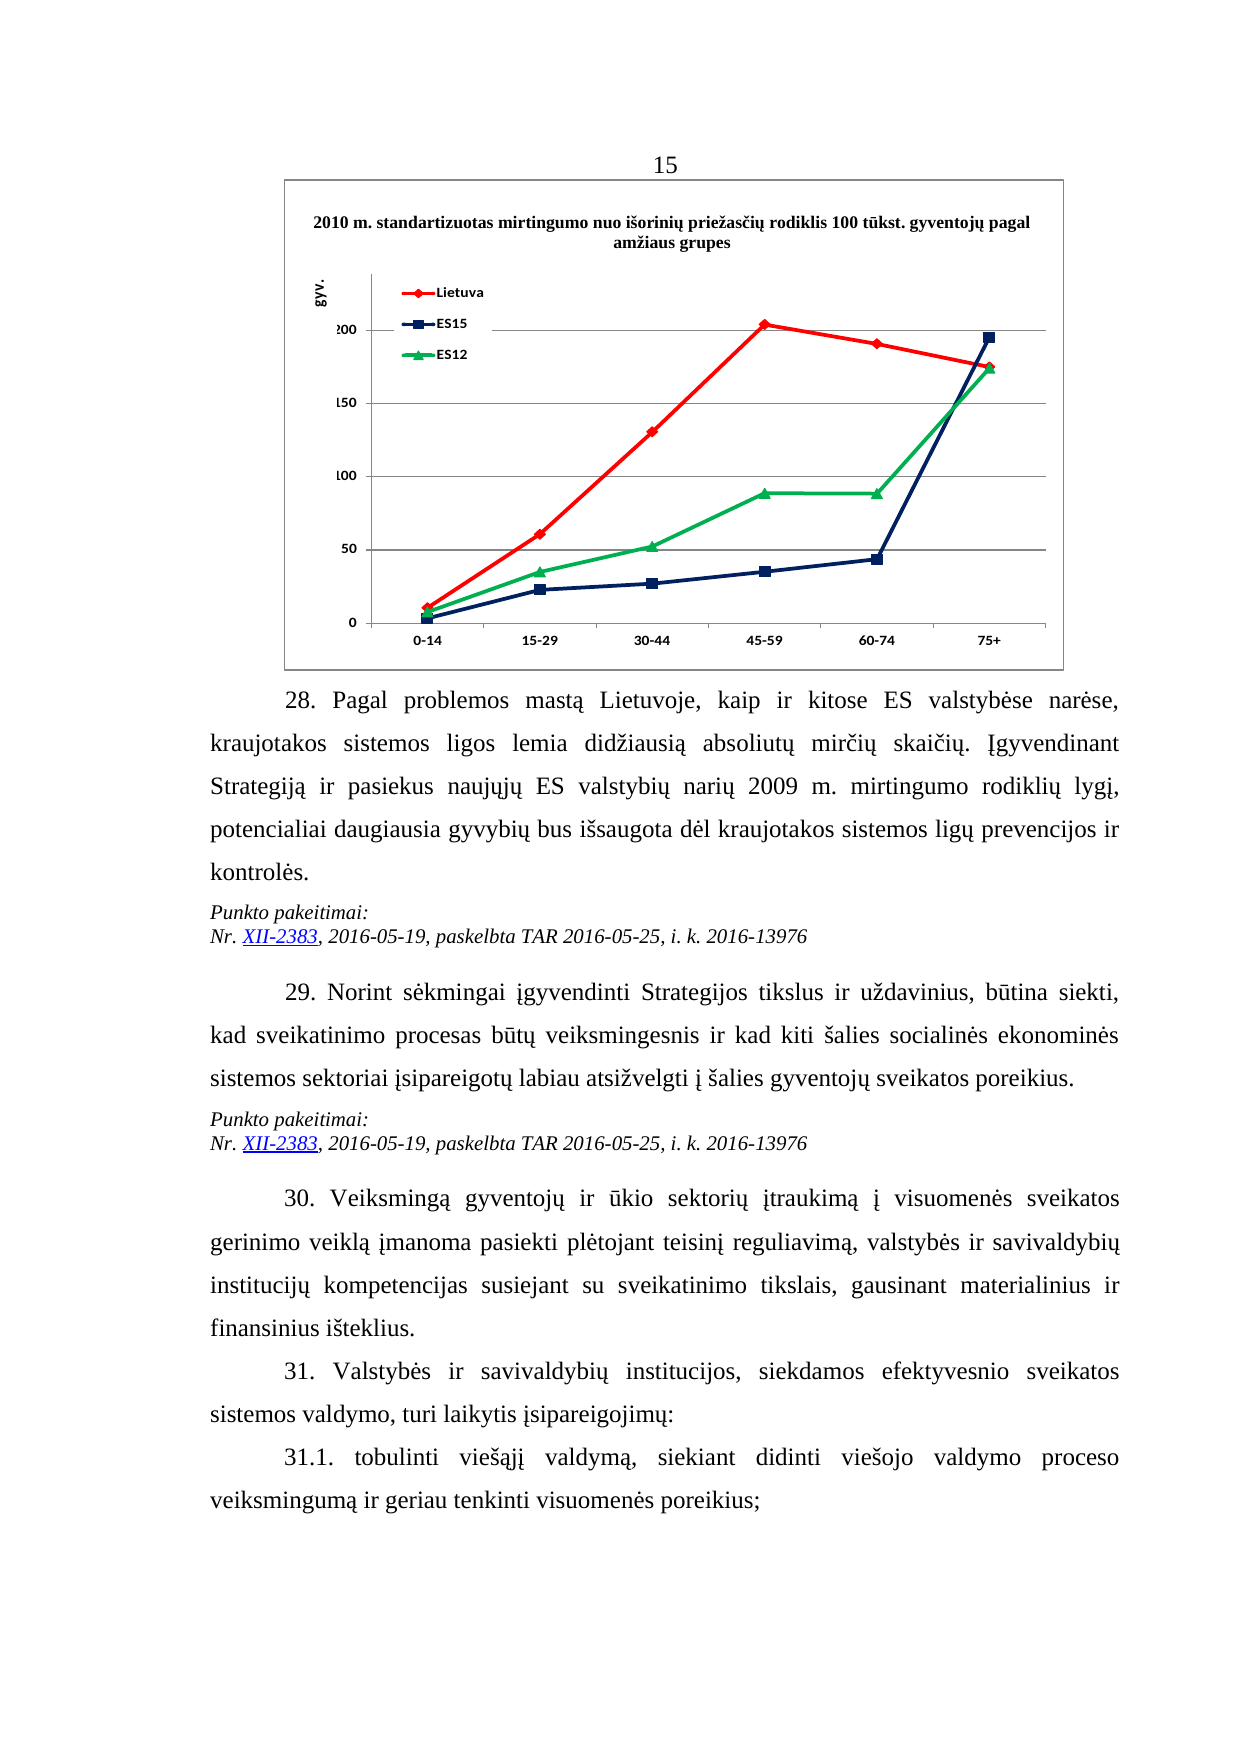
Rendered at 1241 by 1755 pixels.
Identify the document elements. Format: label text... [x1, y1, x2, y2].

text 2010 m. standartizuotas mirtingumo nuo išorinių priežasčių rodiklis 100 tūkst. gyventojų pagal amžiaus grupes [307, 212, 1037, 252]
text Punkto pakeitimai: [210, 1107, 1120, 1131]
text 31.1. tobulinti viešąjį valdymą, siekiant didinti viešojo valdymo proceso veiksmingumą ir geriau tenkinti visuomenės poreikius; [210, 1442, 1120, 1514]
text 31. Valstybės ir savivaldybių institucijos, siekdamos efektyvesnio sveikatos sistemos valdymo, turi laikytis įsipareigojimų: [210, 1356, 1120, 1428]
text Nr. XII-2383, 2016-05-19, paskelbta TAR 2016-05-25, i. k. 2016-13976 [210, 1131, 1120, 1155]
text 28. Pagal problemos mastą Lietuvoje, kaip ir kitose ES valstybėse narėse, kraujotakos sistemos ligos lemia didžiausią absoliutų mirčių skaičių. Įgyvendinant Strategiją ir pasiekus naujųjų ES valstybių narių 2009 m. mirtingumo rodiklių lygį, potencialiai daugiausia gyvybių bus išsaugota dėl kraujotakos sistemos ligų prevencijos ir kontrolės. [210, 685, 1120, 886]
text 30. Veiksmingą gyventojų ir ūkio sektorių įtraukimą į visuomenės sveikatos gerinimo veiklą įmanoma pasiekti plėtojant teisinį reguliavimą, valstybės ir savivaldybių institucijų kompetencijas susiejant su sveikatinimo tikslais, gausinant materialinius ir finansinius išteklius. [210, 1183, 1120, 1342]
text Punkto pakeitimai: [210, 900, 1120, 924]
text Nr. XII-2383, 2016-05-19, paskelbta TAR 2016-05-25, i. k. 2016-13976 [210, 924, 1120, 948]
text 29. Norint sėkmingai įgyvendinti Strategijos tikslus ir uždavinius, būtina siekti, kad sveikatinimo procesas būtų veiksmingesnis ir kad kiti šalies socialinės ekonominės sistemos sektoriai įsipareigotų labiau atsižvelgti į šalies gyventojų sveikatos poreikius. [210, 977, 1120, 1092]
